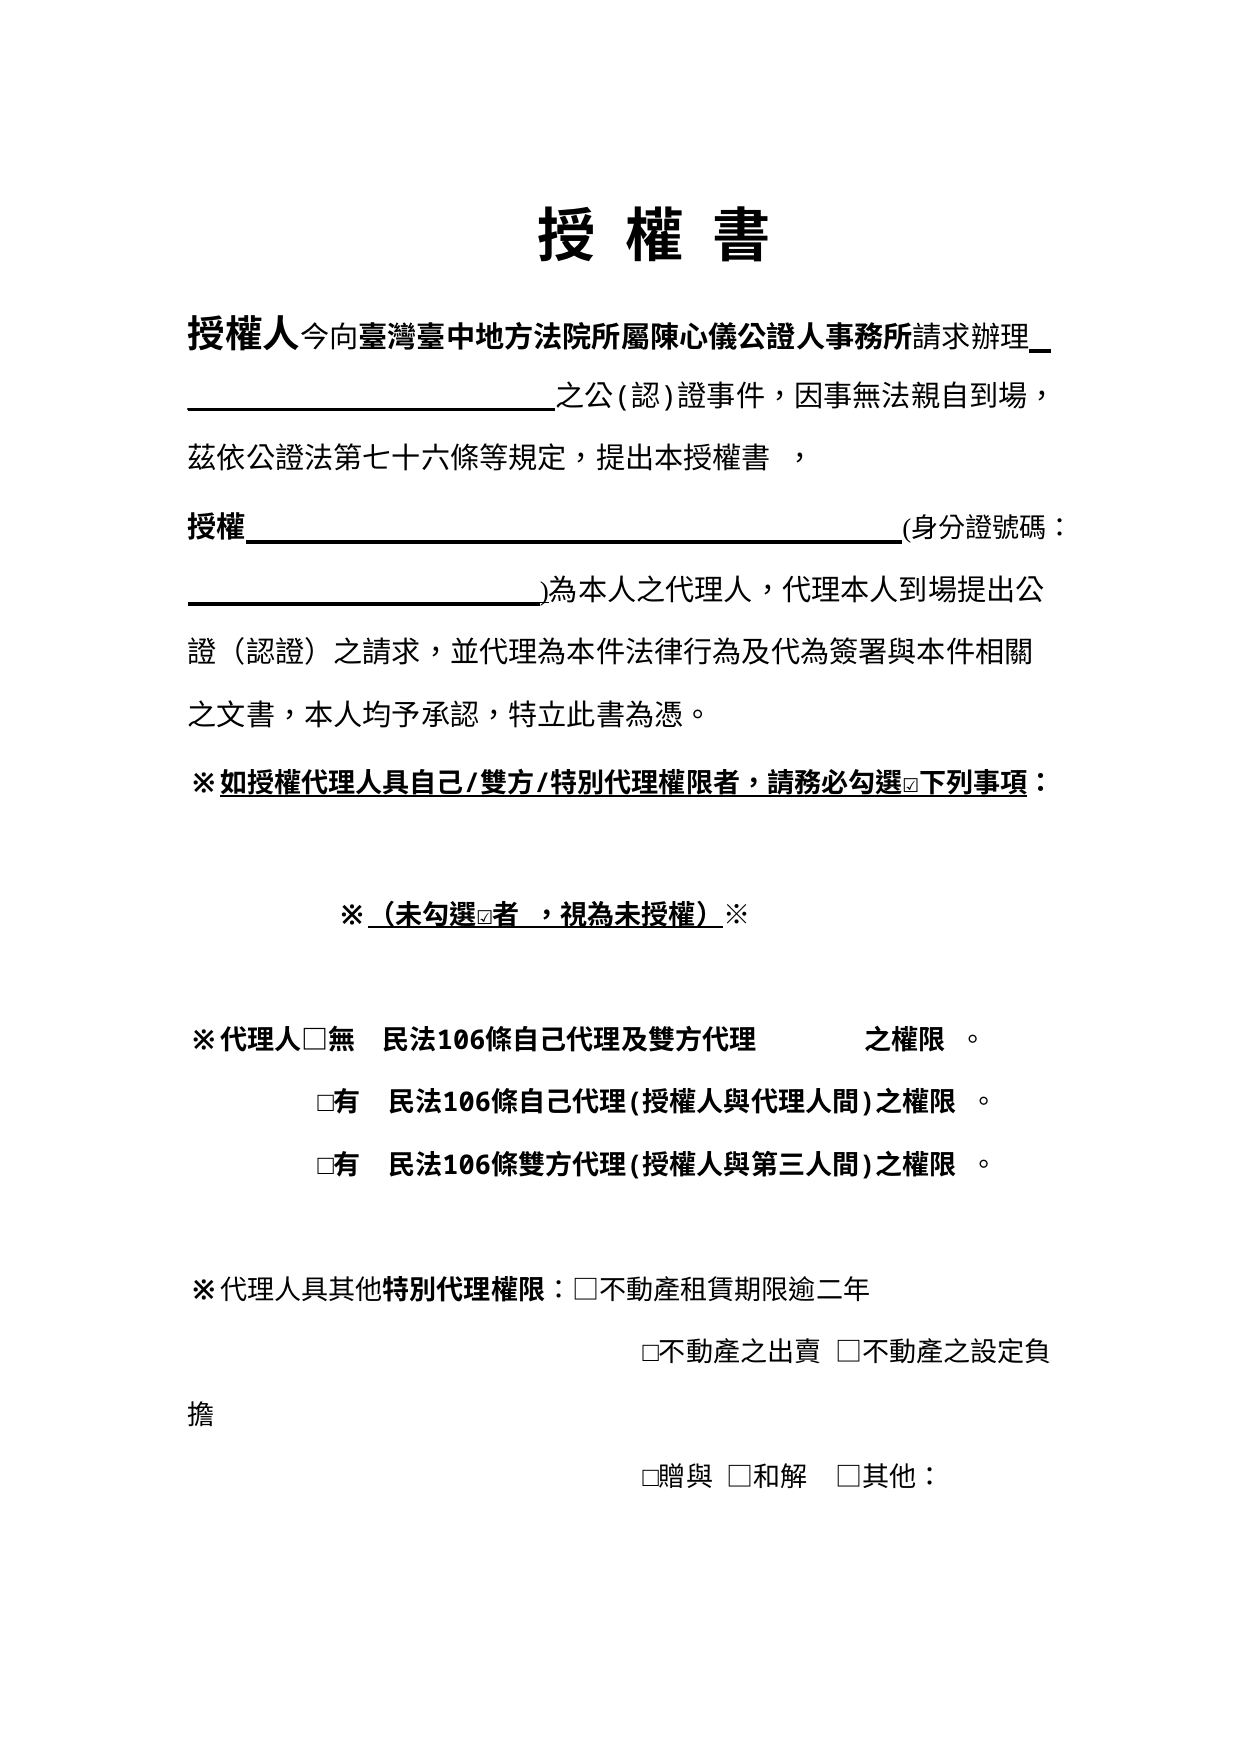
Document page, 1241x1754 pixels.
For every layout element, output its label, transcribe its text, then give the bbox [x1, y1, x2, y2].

text ※代理人□無 民法106條自己代理及雙方代理 之權限 。 [187, 996, 1053, 1058]
text 授 權 書 [187, 158, 1053, 283]
text □贈與 □和解 □其他： [187, 1433, 1053, 1496]
text □不動產之出賣 □不動產之設定負擔 [187, 1308, 1053, 1433]
text ※如授權代理人具自己/雙方/特別代理權限者，請務必勾選☑下列事項： [187, 739, 1053, 864]
text 授權人今向臺灣臺中地方法院所屬陳心儀公證人事務所請求辦理_ _ 之公(認)證事件，因事無法親自到場，茲依公證法第七十六條等規定，提出本授權書 ， [187, 289, 1053, 477]
text □有 民法106條雙方代理(授權人與第三人間)之權限 。 [187, 1121, 1053, 1183]
text ※代理人具其他特別代理權限：□不動產租賃期限逾二年 [187, 1246, 1053, 1308]
text 授權 (身分證號碼： )為本人之代理人，代理本人到場提出公證（認證）之請求，並代理為本件法律行為及代為簽署與本件相關之文書，本人均予承認，特立此書為憑。 [187, 483, 1053, 733]
text ※（未勾選☑者 ，視為未授權）※ [187, 871, 1053, 933]
text □有 民法106條自己代理(授權人與代理人間)之權限 。 [187, 1058, 1053, 1121]
